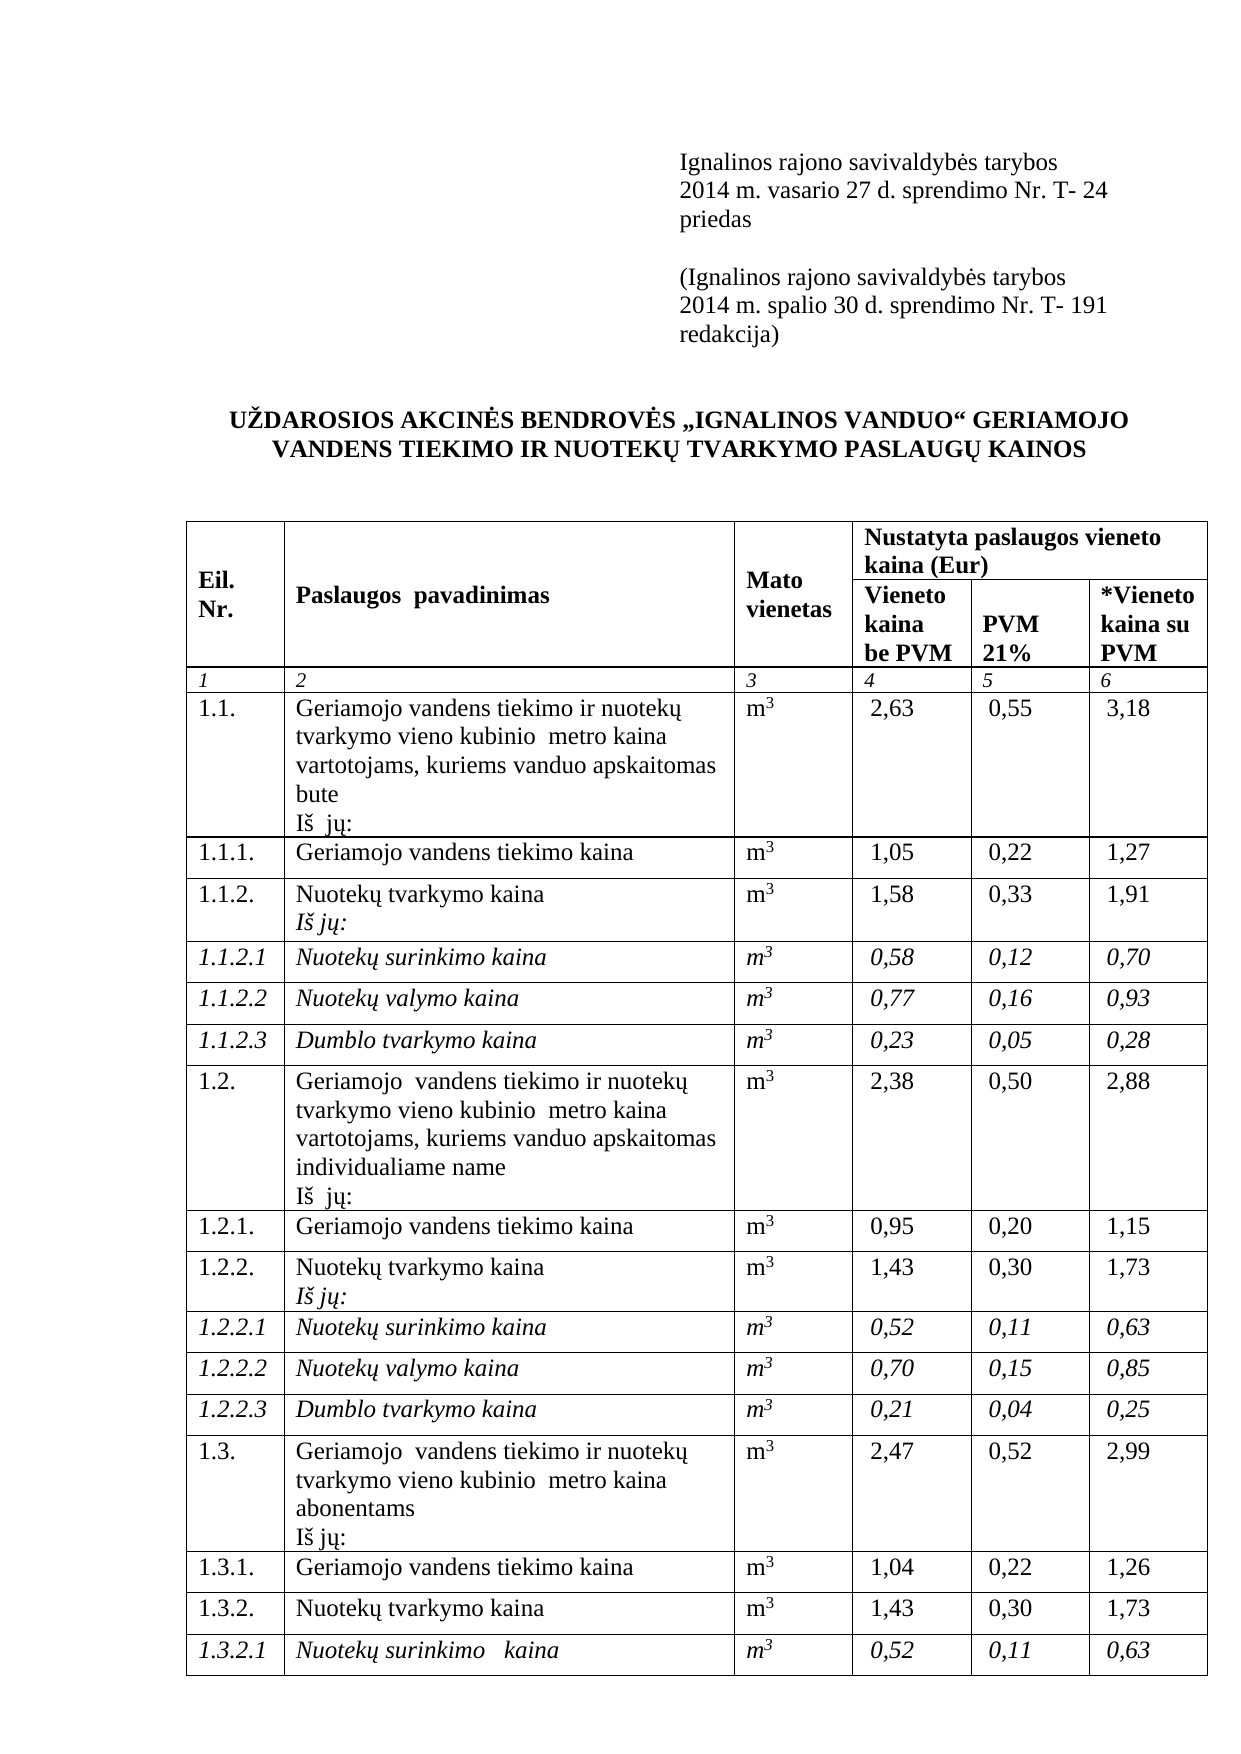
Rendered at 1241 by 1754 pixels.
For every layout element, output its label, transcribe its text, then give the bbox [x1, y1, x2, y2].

table_cell 0,22 [972, 838, 1089, 878]
table_cell Nuotekų valymo kaina [285, 983, 734, 1024]
table_cell 0,28 [1090, 1025, 1207, 1065]
table_cell Nuotekų tvarkymo kaina Iš jų: [285, 879, 734, 941]
text priedas [679, 204, 1181, 233]
table_cell 1.3.2.1. [187, 1635, 284, 1675]
text 2014 m. spalio 30 d. sprendimo Nr. T- 191 [679, 291, 1181, 319]
table_cell Geriamojo vandens tiekimo kaina [285, 1552, 734, 1592]
table_cell m3 [735, 693, 852, 836]
table_cell 2,63 [853, 693, 971, 836]
table_cell 2,99 [1090, 1436, 1207, 1551]
table_cell 0,05 [972, 1025, 1089, 1065]
table_cell Nuotekų tvarkymo kaina Iš jų: [285, 1252, 734, 1311]
table_cell Dumblo tvarkymo kaina [285, 1395, 734, 1435]
table_cell *Vieneto kaina su PVM [1090, 580, 1207, 666]
table_header Eil. Nr. [187, 522, 284, 666]
table_cell 3,18 [1090, 693, 1207, 836]
table_cell 1.2.2.3 [187, 1395, 284, 1435]
table_cell 1.2.2. [187, 1252, 284, 1311]
table_cell m3 [735, 1436, 852, 1551]
table_cell m3 [735, 942, 852, 982]
table_cell 1.3.1. [187, 1552, 284, 1592]
table_header Paslaugos pavadinimas [285, 522, 734, 666]
table_cell Geriamojo vandens tiekimo kaina [285, 1211, 734, 1251]
table_cell 1,04 [853, 1552, 971, 1592]
text redakcija) [679, 319, 1181, 348]
text Ignalinos rajono savivaldybės tarybos [679, 147, 1181, 176]
table_cell Nuotekų surinkimo kaina [285, 942, 734, 982]
table_cell Nuotekų valymo kaina [285, 1353, 734, 1393]
table_cell 0,85 [1090, 1353, 1207, 1393]
table_cell m3 [735, 983, 852, 1024]
table_cell 1.1.2.2. [187, 983, 284, 1024]
table_cell 1,73 [1090, 1593, 1207, 1634]
table_cell 2 [285, 668, 734, 692]
table_cell 1.3.2. [187, 1593, 284, 1634]
table_cell 0,77 [853, 983, 971, 1024]
table_cell 0,58 [853, 942, 971, 982]
table_cell 1,58 [853, 879, 971, 941]
table_cell 0,21 [853, 1395, 971, 1435]
table_cell 0,33 [972, 879, 1089, 941]
table_cell 1,73 [1090, 1252, 1207, 1311]
table_cell Nuotekų surinkimo kaina [285, 1312, 734, 1352]
table_cell Geriamojo vandens tiekimo ir nuotekų tvarkymo vieno kubinio metro kaina abonentams Iš jų: [285, 1436, 734, 1551]
table_cell 0,52 [972, 1436, 1089, 1551]
table_cell 1.1.2. [187, 879, 284, 941]
table_cell 1.3. [187, 1436, 284, 1551]
table_cell 0,15 [972, 1353, 1089, 1393]
table_cell 1.2.2.1 [187, 1312, 284, 1352]
table_cell m3 [735, 1211, 852, 1251]
table_cell m3 [735, 1635, 852, 1675]
table_cell 1,05 [853, 838, 971, 878]
table_cell Geriamojo vandens tiekimo kaina [285, 838, 734, 878]
table_cell 1 [187, 668, 284, 692]
table_cell 1.2. [187, 1066, 284, 1210]
table_cell m3 [735, 838, 852, 878]
table_cell 0,12 [972, 942, 1089, 982]
table_cell 3 [735, 668, 852, 692]
table_cell 4 [853, 668, 971, 692]
table_cell m3 [735, 1025, 852, 1065]
table_cell 0,11 [972, 1635, 1089, 1675]
table_cell PVM 21% [972, 580, 1089, 666]
table_cell m3 [735, 1395, 852, 1435]
table_cell 1.1.1. [187, 838, 284, 878]
table_cell 1.1. [187, 693, 284, 836]
table_cell m3 [735, 1252, 852, 1311]
table_cell 0,25 [1090, 1395, 1207, 1435]
table_cell m3 [735, 1353, 852, 1393]
table_cell m3 [735, 1593, 852, 1634]
text (Ignalinos rajono savivaldybės tarybos [679, 262, 1181, 291]
table_cell 1,91 [1090, 879, 1207, 941]
table_cell 0,70 [853, 1353, 971, 1393]
text UŽDAROSIOS AKCINĖS BENDROVĖS „IGNALINOS VANDUO“ GERIAMOJO VANDENS TIEKIMO IR NUOTEKŲ TVARKYMO PASLAUGŲ KAINOS [177, 406, 1181, 463]
table_header Nustatyta paslaugos vieneto kaina (Eur) [853, 522, 1207, 579]
table_cell m3 [735, 1312, 852, 1352]
table_cell 1,26 [1090, 1552, 1207, 1592]
table_cell 0,55 [972, 693, 1089, 836]
table_cell Nuotekų tvarkymo kaina Iš jų: [285, 1593, 734, 1634]
table_cell 6 [1090, 668, 1207, 692]
table_cell 1.1.2.1. [187, 942, 284, 982]
table_cell 1,15 [1090, 1211, 1207, 1251]
table_cell Vieneto kaina be PVM [853, 580, 971, 666]
table_cell 0,52 [853, 1312, 971, 1352]
table_cell 0,23 [853, 1025, 971, 1065]
table_cell 2,38 [853, 1066, 971, 1210]
table_cell 0,50 [972, 1066, 1089, 1210]
table_cell 0,52 [853, 1635, 971, 1675]
table_cell 1,43 [853, 1593, 971, 1634]
table_cell Dumblo tvarkymo kaina [285, 1025, 734, 1065]
table_cell 0,63 [1090, 1312, 1207, 1352]
table_cell 0,16 [972, 983, 1089, 1024]
table_cell 1,43 [853, 1252, 971, 1311]
table_cell 1,27 [1090, 838, 1207, 878]
table_cell 2,88 [1090, 1066, 1207, 1210]
table_cell m3 [735, 879, 852, 941]
table_cell 0,22 [972, 1552, 1089, 1592]
table_cell 0,30 [972, 1252, 1089, 1311]
table_cell Geriamojo vandens tiekimo ir nuotekų tvarkymo vieno kubinio metro kaina vartotojams, kuriems vanduo apskaitomas bute Iš jų: [285, 693, 734, 836]
table_cell m3 [735, 1552, 852, 1592]
table_cell 5 [972, 668, 1089, 692]
table_cell 0,63 [1090, 1635, 1207, 1675]
table_header Mato vienetas [735, 522, 852, 666]
text 2014 m. vasario 27 d. sprendimo Nr. T- 24 [679, 176, 1181, 204]
table_cell 0,95 [853, 1211, 971, 1251]
table_cell 0,30 [972, 1593, 1089, 1634]
table_cell 2,47 [853, 1436, 971, 1551]
table_cell 0,20 [972, 1211, 1089, 1251]
table_cell 0,70 [1090, 942, 1207, 982]
table_cell m3 [735, 1066, 852, 1210]
table_cell 0,93 [1090, 983, 1207, 1024]
table_cell Nuotekų surinkimo kaina [285, 1635, 734, 1675]
table_cell 1.2.1. [187, 1211, 284, 1251]
table_cell 0,11 [972, 1312, 1089, 1352]
table_cell Geriamojo vandens tiekimo ir nuotekų tvarkymo vieno kubinio metro kaina vartotojams, kuriems vanduo apskaitomas individualiame name Iš jų: [285, 1066, 734, 1210]
table_cell 0,04 [972, 1395, 1089, 1435]
table_cell 1.1.2.3. [187, 1025, 284, 1065]
table_cell 1.2.2.2 [187, 1353, 284, 1393]
